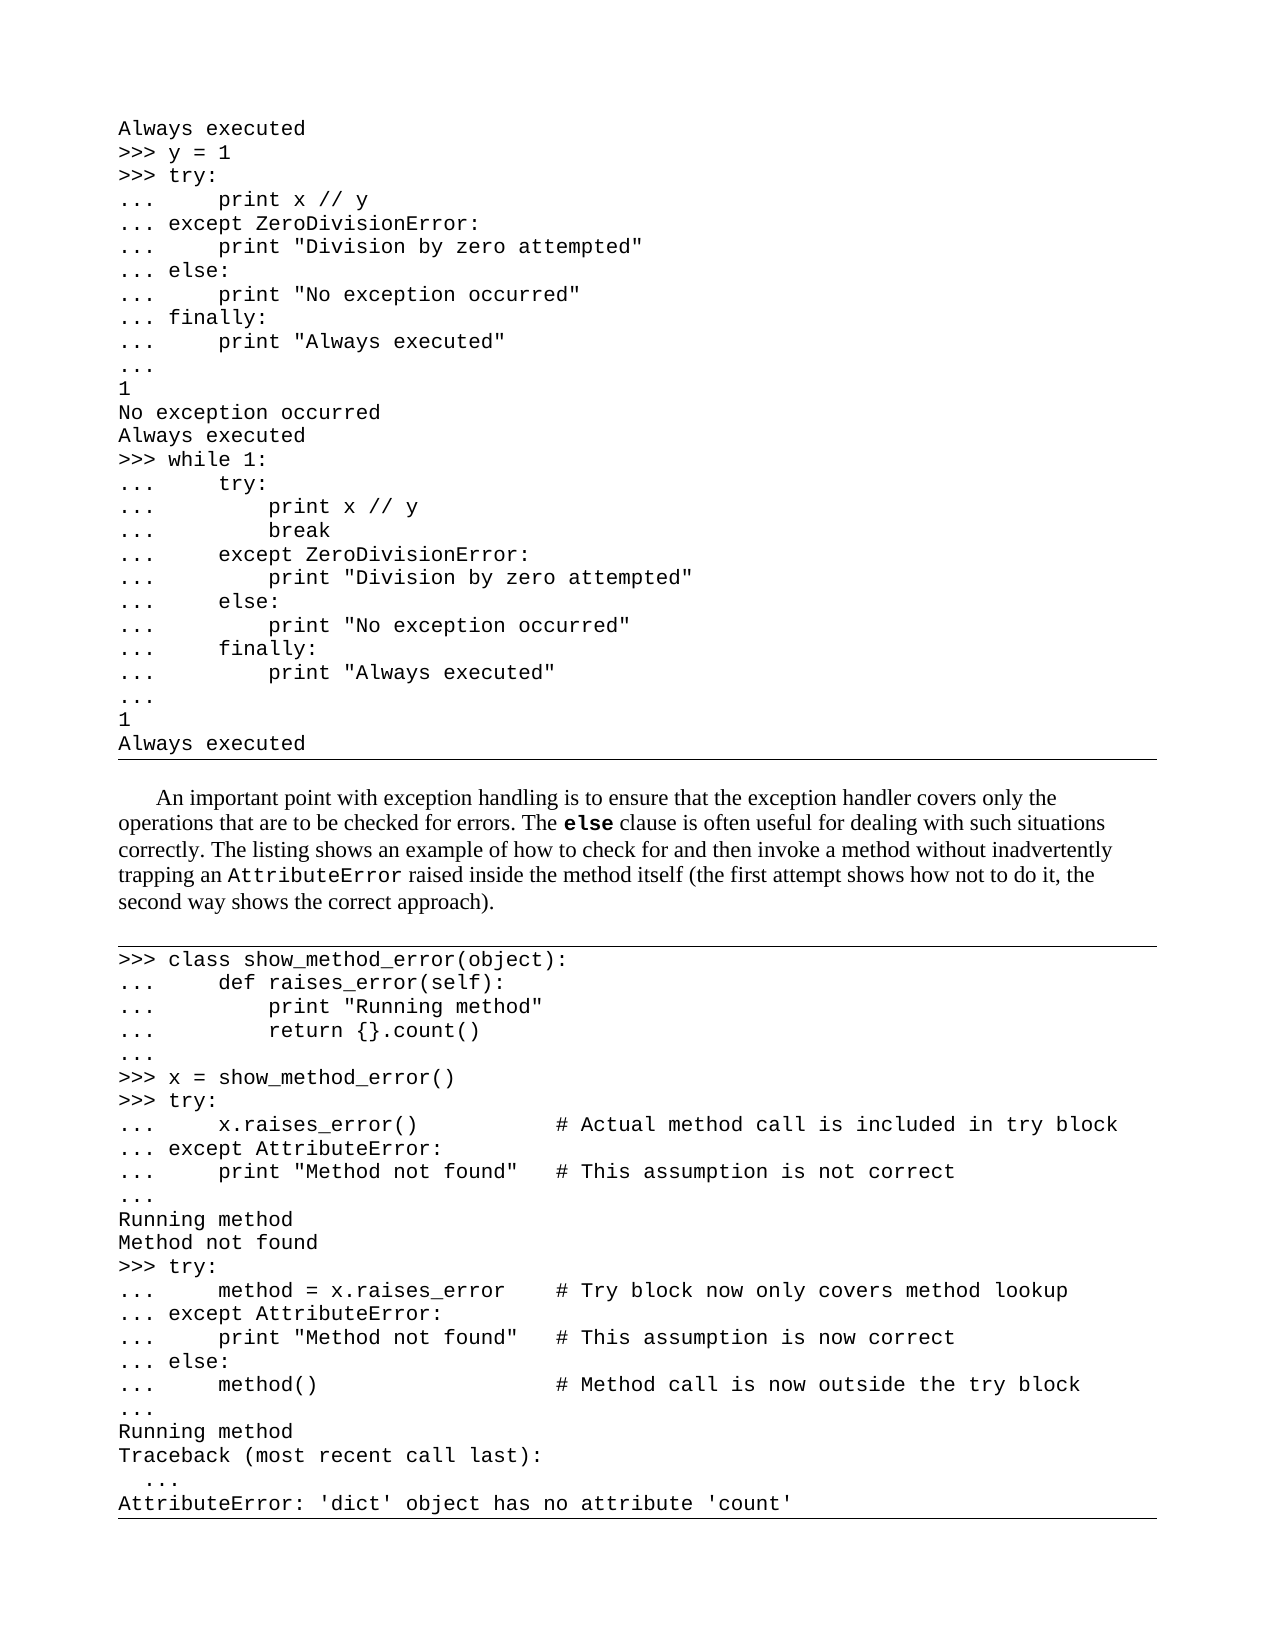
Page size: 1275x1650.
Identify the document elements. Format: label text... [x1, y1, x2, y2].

text ... [118, 1398, 1157, 1422]
text >>> class show_method_error(object): [118, 947, 1157, 972]
text Traceback (most recent call last): [118, 1445, 1157, 1469]
text ... print "No exception occurred" [118, 615, 1157, 638]
text >>> try: [118, 1091, 1157, 1114]
text ... print "Method not found" # This assumption is now correct [118, 1327, 1157, 1351]
text No exception occurred [118, 402, 1157, 426]
text Always executed [118, 118, 1157, 142]
text ... except ZeroDivisionError: [118, 213, 1157, 236]
text Running method [118, 1422, 1157, 1445]
text ... print "Division by zero attempted" [118, 236, 1157, 260]
text ... else: [118, 591, 1157, 615]
text ... return {}.count() [118, 1019, 1157, 1043]
text ... break [118, 520, 1157, 544]
text ... else: [118, 1351, 1157, 1374]
text >>> try: [118, 165, 1157, 189]
text >>> while 1: [118, 449, 1157, 473]
text ... print "No exception occurred" [118, 284, 1157, 307]
text ... finally: [118, 307, 1157, 331]
text ... method() # Method call is now outside the try block [118, 1374, 1157, 1398]
text ... print x // y [118, 189, 1157, 213]
text ... print "Method not found" # This assumption is not correct [118, 1161, 1157, 1185]
text ... try: [118, 473, 1157, 496]
text >>> try: [118, 1256, 1157, 1280]
text ... else: [118, 260, 1157, 284]
text Always executed [118, 733, 1157, 759]
text AttributeError: 'dict' object has no attribute 'count' [118, 1492, 1157, 1518]
text ... print "Division by zero attempted" [118, 567, 1157, 591]
text ... except ZeroDivisionError: [118, 544, 1157, 567]
text ... finally: [118, 638, 1157, 662]
text ... print "Always executed" [118, 662, 1157, 686]
text ... def raises_error(self): [118, 972, 1157, 996]
text ... except AttributeError: [118, 1303, 1157, 1327]
text ... [118, 1043, 1157, 1067]
text ... print "Always executed" [118, 331, 1157, 354]
text ... x.raises_error() # Actual method call is included in try block [118, 1114, 1157, 1138]
text >>> y = 1 [118, 142, 1157, 165]
text An important point with exception handling is to ensure that the exception handler covers only the operations that are to be checked for errors. The else clause is often useful for dealing with such situations correctly. The listing shows an example of how to check for and then invoke a method without inadvertently trapping an AttributeError raised inside the method itself (the first attempt shows how not to do it, the second way shows the correct approach). [118, 785, 1157, 914]
text ... [118, 1469, 1157, 1492]
text ... method = x.raises_error # Try block now only covers method lookup [118, 1280, 1157, 1303]
text 1 [118, 709, 1157, 733]
text ... except AttributeError: [118, 1138, 1157, 1161]
text ... [118, 354, 1157, 378]
text ... print x // y [118, 496, 1157, 520]
text Running method [118, 1209, 1157, 1232]
text ... [118, 1185, 1157, 1209]
text Always executed [118, 426, 1157, 449]
text ... [118, 686, 1157, 709]
text 1 [118, 378, 1157, 402]
text Method not found [118, 1232, 1157, 1256]
text >>> x = show_method_error() [118, 1067, 1157, 1091]
text ... print "Running method" [118, 996, 1157, 1019]
